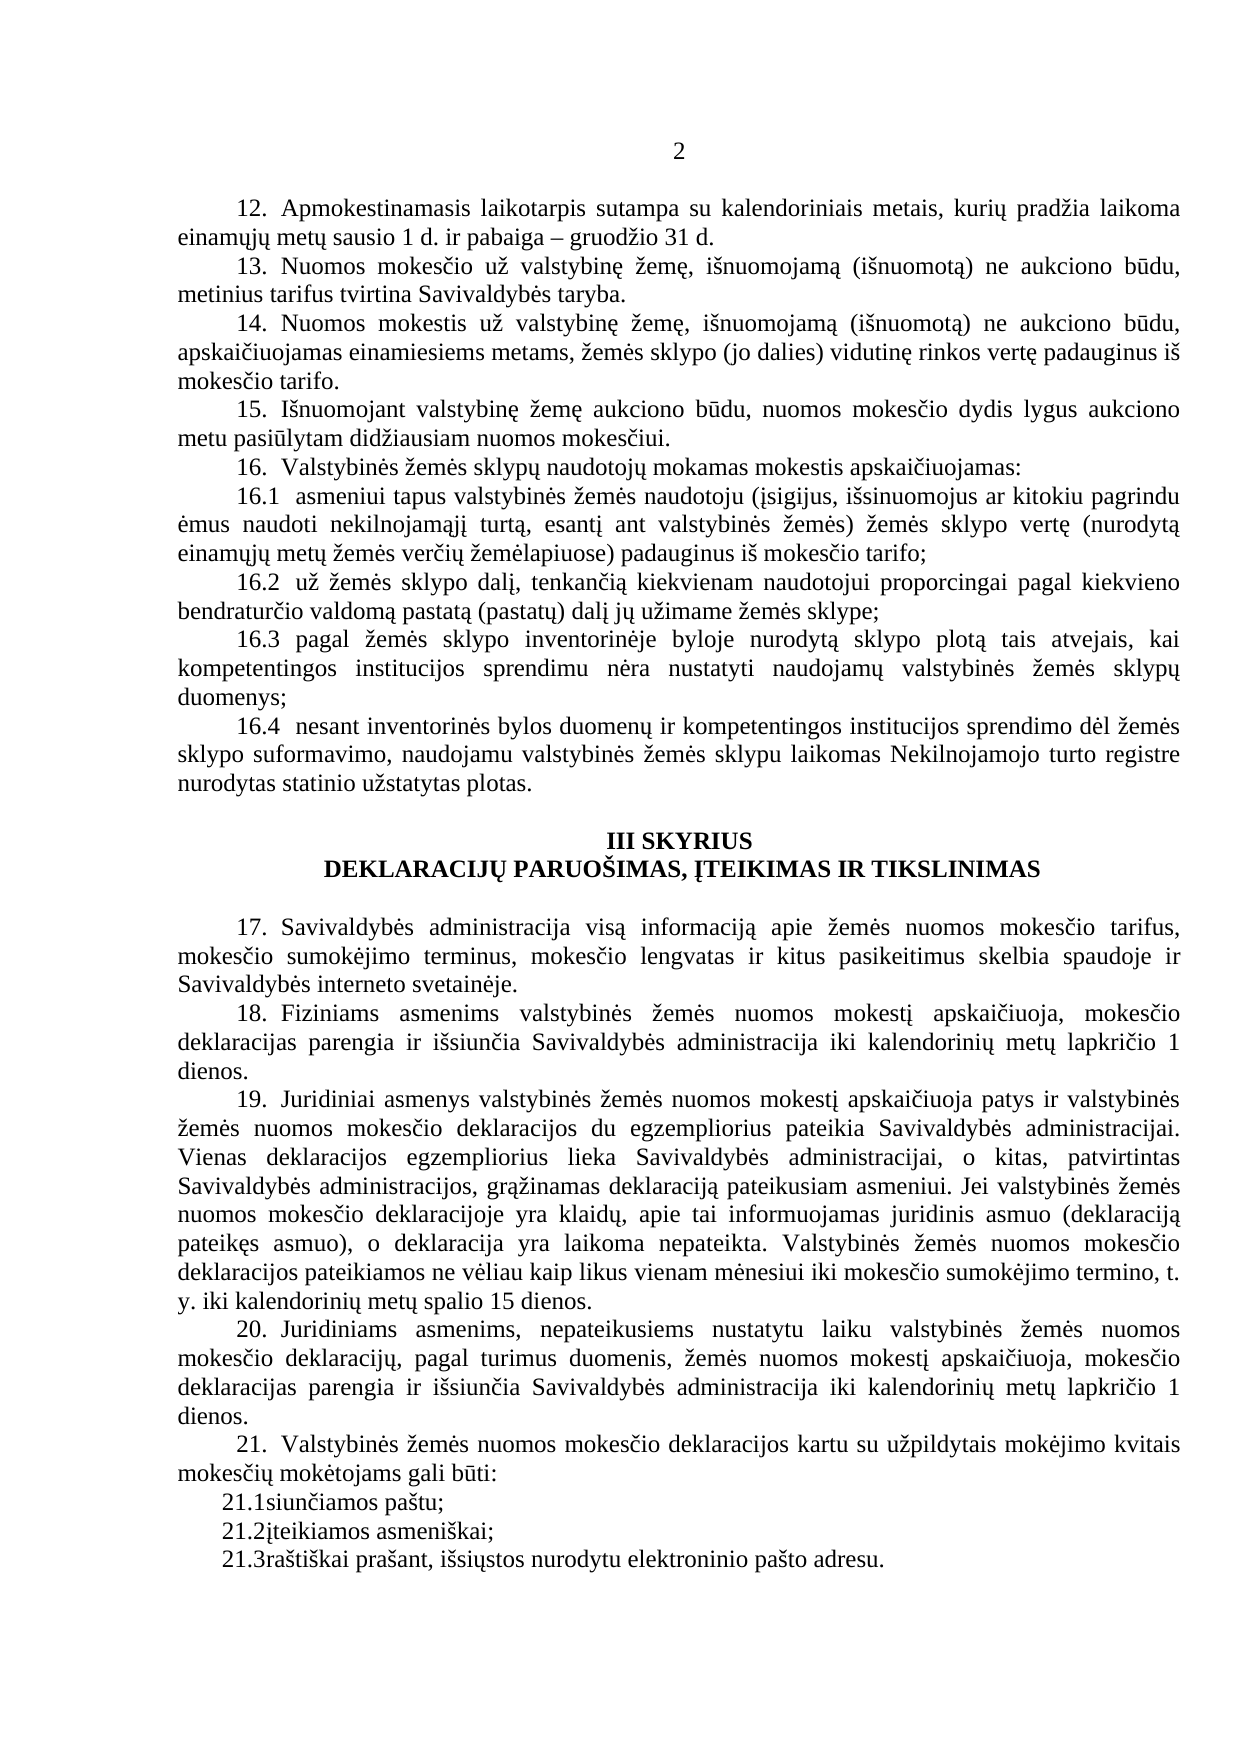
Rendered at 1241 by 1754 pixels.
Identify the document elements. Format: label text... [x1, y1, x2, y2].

text DEKLARACIJŲ PARUOŠIMAS, ĮTEIKIMAS IR TIKSLINIMAS [177, 854, 1181, 883]
text 19. Juridiniai asmenys valstybinės žemės nuomos mokestį apskaičiuoja patys ir valstybinės žemės nuomos mokesčio deklaracijos du egzempliorius pateikia Savivaldybės administracijai. Vienas deklaracijos egzempliorius lieka Savivaldybės administracijai, o kitas, patvirtintas Savivaldybės administracijos, grąžinamas deklaraciją pateikusiam asmeniui. Jei valstybinės žemės nuomos mokesčio deklaracijoje yra klaidų, apie tai informuojamas juridinis asmuo (deklaraciją pateikęs asmuo), o deklaracija yra laikoma nepateikta. Valstybinės žemės nuomos mokesčio deklaracijos pateikiamos ne vėliau kaip likus vienam mėnesiui iki mokesčio sumokėjimo termino, t. y. iki kalendorinių metų spalio 15 dienos. [177, 1084, 1181, 1314]
text 20. Juridiniams asmenims, nepateikusiems nustatytu laiku valstybinės žemės nuomos mokesčio deklaracijų, pagal turimus duomenis, žemės nuomos mokestį apskaičiuoja, mokesčio deklaracijas parengia ir išsiunčia Savivaldybės administracija iki kalendorinių metų lapkričio 1 dienos. [177, 1314, 1181, 1429]
text 21.1 siunčiamos paštu; [222, 1487, 1181, 1516]
text 13. Nuomos mokesčio už valstybinę žemę, išnuomojamą (išnuomotą) ne aukciono būdu, metinius tarifus tvirtina Savivaldybės taryba. [177, 251, 1181, 308]
text 16.1 asmeniui tapus valstybinės žemės naudotoju (įsigijus, išsinuomojus ar kitokiu pagrindu ėmus naudoti nekilnojamąjį turtą, esantį ant valstybinės žemės) žemės sklypo vertę (nurodytą einamųjų metų žemės verčių žemėlapiuose) padauginus iš mokesčio tarifo; [177, 481, 1181, 567]
text 21. Valstybinės žemės nuomos mokesčio deklaracijos kartu su užpildytais mokėjimo kvitais mokesčių mokėtojams gali būti: [177, 1429, 1181, 1487]
text 16. Valstybinės žemės sklypų naudotojų mokamas mokestis apskaičiuojamas: [177, 452, 1181, 481]
text 15. Išnuomojant valstybinę žemę aukciono būdu, nuomos mokesčio dydis lygus aukciono metu pasiūlytam didžiausiam nuomos mokesčiui. [177, 394, 1181, 452]
text 16.2 už žemės sklypo dalį, tenkančią kiekvienam naudotojui proporcingai pagal kiekvieno bendraturčio valdomą pastatą (pastatų) dalį jų užimame žemės sklype; [177, 567, 1181, 624]
text 16.3 pagal žemės sklypo inventorinėje byloje nurodytą sklypo plotą tais atvejais, kai kompetentingos institucijos sprendimu nėra nustatyti naudojamų valstybinės žemės sklypų duomenys; [177, 624, 1181, 711]
text 18. Fiziniams asmenims valstybinės žemės nuomos mokestį apskaičiuoja, mokesčio deklaracijas parengia ir išsiunčia Savivaldybės administracija iki kalendorinių metų lapkričio 1 dienos. [177, 998, 1181, 1084]
text 16.4 nesant inventorinės bylos duomenų ir kompetentingos institucijos sprendimo dėl žemės sklypo suformavimo, naudojamu valstybinės žemės sklypu laikomas Nekilnojamojo turto registre nurodytas statinio užstatytas plotas. [177, 711, 1181, 797]
text 21.2 įteikiamos asmeniškai; [222, 1516, 1181, 1544]
text III SKYRIUS [177, 826, 1181, 854]
text 21.3 raštiškai prašant, išsiųstos nurodytu elektroninio pašto adresu. [222, 1544, 1181, 1573]
text 14. Nuomos mokestis už valstybinę žemę, išnuomojamą (išnuomotą) ne aukciono būdu, apskaičiuojamas einamiesiems metams, žemės sklypo (jo dalies) vidutinę rinkos vertę padauginus iš mokesčio tarifo. [177, 308, 1181, 394]
text 12. Apmokestinamasis laikotarpis sutampa su kalendoriniais metais, kurių pradžia laikoma einamųjų metų sausio 1 d. ir pabaiga – gruodžio 31 d. [177, 193, 1181, 251]
text 17. Savivaldybės administracija visą informaciją apie žemės nuomos mokesčio tarifus, mokesčio sumokėjimo terminus, mokesčio lengvatas ir kitus pasikeitimus skelbia spaudoje ir Savivaldybės interneto svetainėje. [177, 912, 1181, 998]
